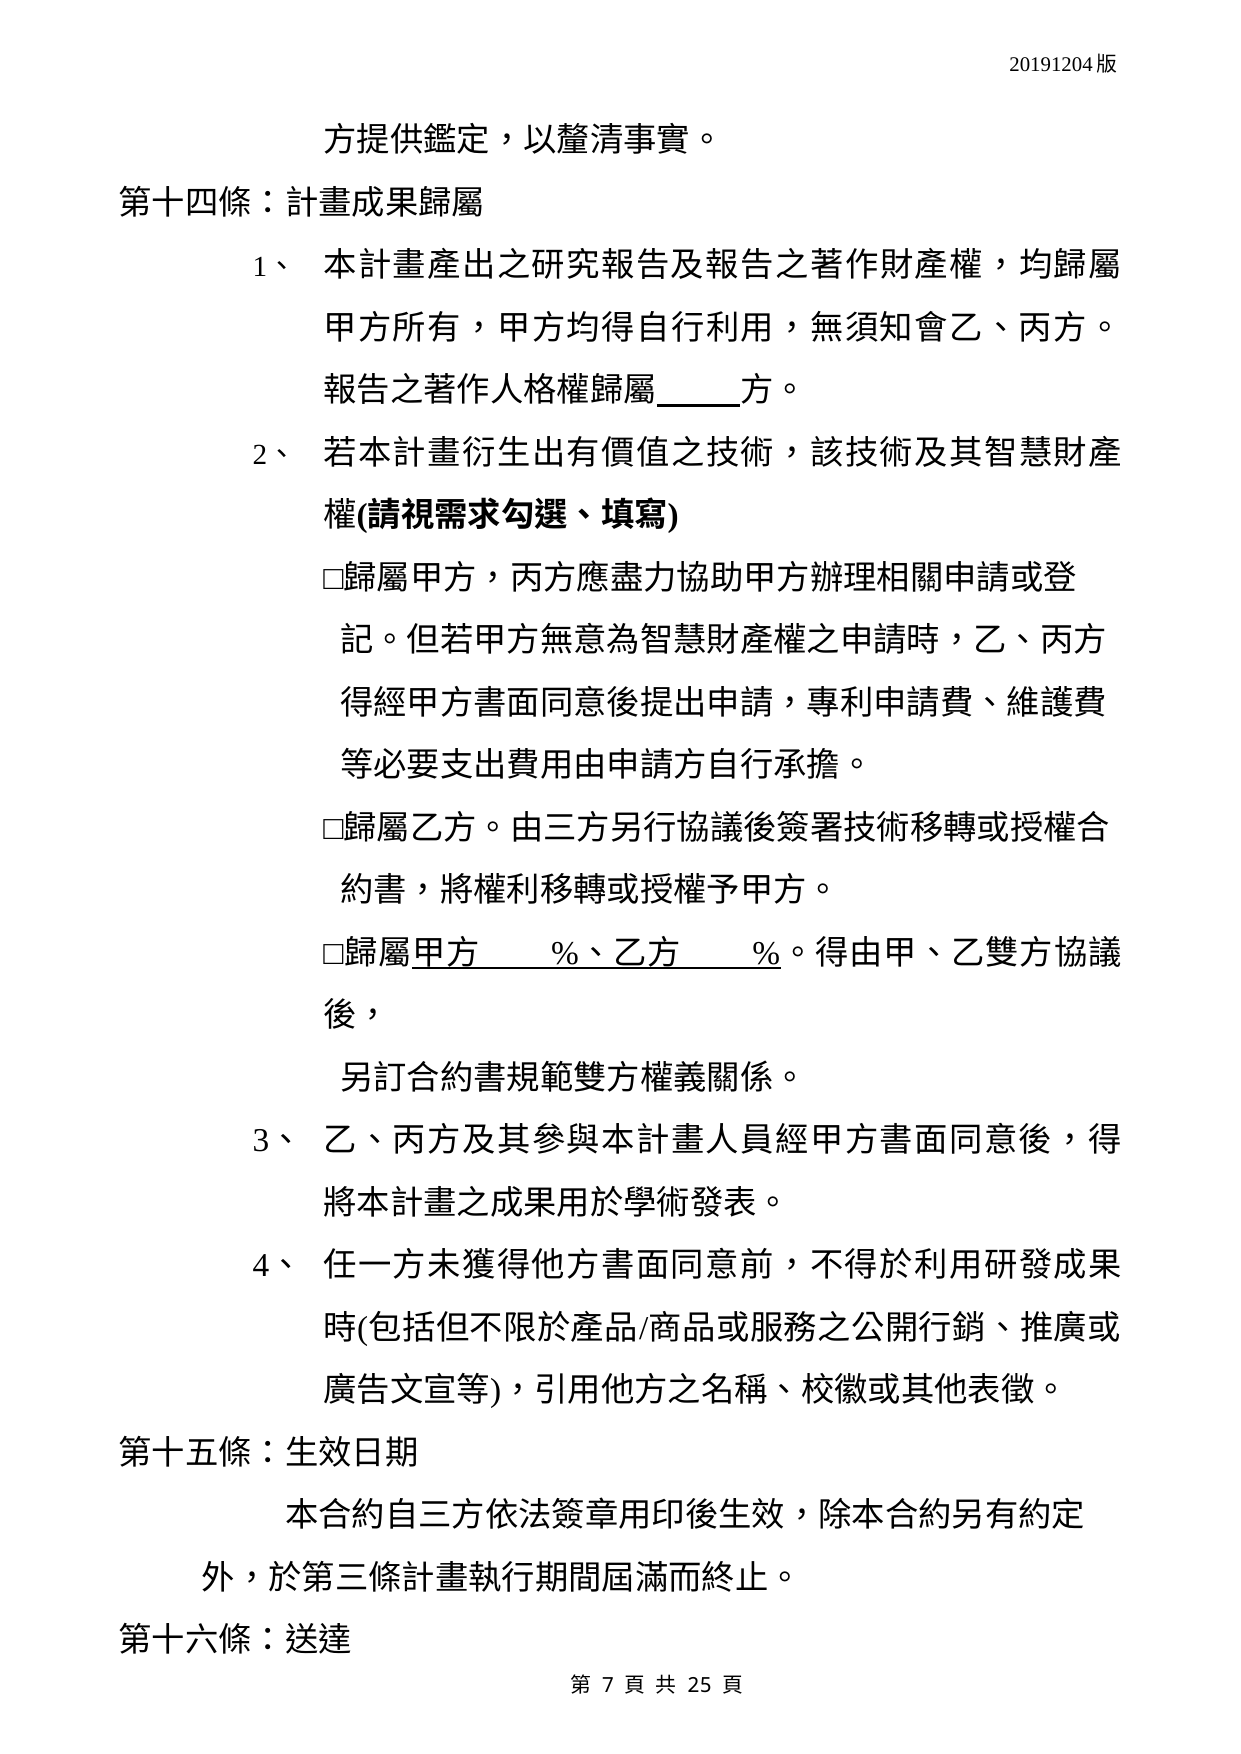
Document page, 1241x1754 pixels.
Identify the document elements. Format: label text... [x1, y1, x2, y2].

list 若本計畫衍生出有價值之技術，該技術及其智慧財產權(請視需求勾選、填寫) [252, 408, 1122, 533]
text □歸屬甲方 %、乙方 %。得由甲、乙雙方協議後， [323, 908, 1122, 1033]
text 外，於第三條計畫執行期間屆滿而終止。 [118, 1533, 1122, 1596]
list 乙、丙方及其參與本計畫人員經甲方書面同意後，得將本計畫之成果用於學術發表。 [252, 1096, 1122, 1221]
text 第十五條：生效日期 [118, 1408, 1122, 1471]
text 另訂合約書規範雙方權義關係。 [323, 1033, 1122, 1096]
text 第十四條：計畫成果歸屬 [118, 158, 1122, 221]
list 本計畫產出之研究報告及報告之著作財產權，均歸屬甲方所有，甲方均得自行利用，無須知會乙、丙方。報告之著作人格權歸屬 方。 [252, 221, 1122, 408]
list 方提供鑑定，以釐清事實。 [252, 96, 1122, 158]
text 約書，將權利移轉或授權予甲方。 [323, 846, 1122, 908]
text 記。但若甲方無意為智慧財產權之申請時，乙、丙方 [323, 596, 1122, 658]
text 等必要支出費用由申請方自行承擔。 [323, 721, 1122, 783]
list 任一方未獲得他方書面同意前，不得於利用研發成果時(包括但不限於產品/商品或服務之公開行銷、推廣或廣告文宣等)，引用他方之名稱、校徽或其他表徵。 [252, 1221, 1122, 1408]
text 得經甲方書面同意後提出申請，專利申請費、維護費 [323, 658, 1122, 721]
text 本合約自三方依法簽章用印後生效，除本合約另有約定 [118, 1471, 1122, 1533]
text 第十六條：送達 [118, 1596, 1122, 1658]
text □歸屬乙方。由三方另行協議後簽署技術移轉或授權合 [323, 783, 1122, 846]
text □歸屬甲方，丙方應盡力協助甲方辦理相關申請或登 [323, 533, 1122, 596]
